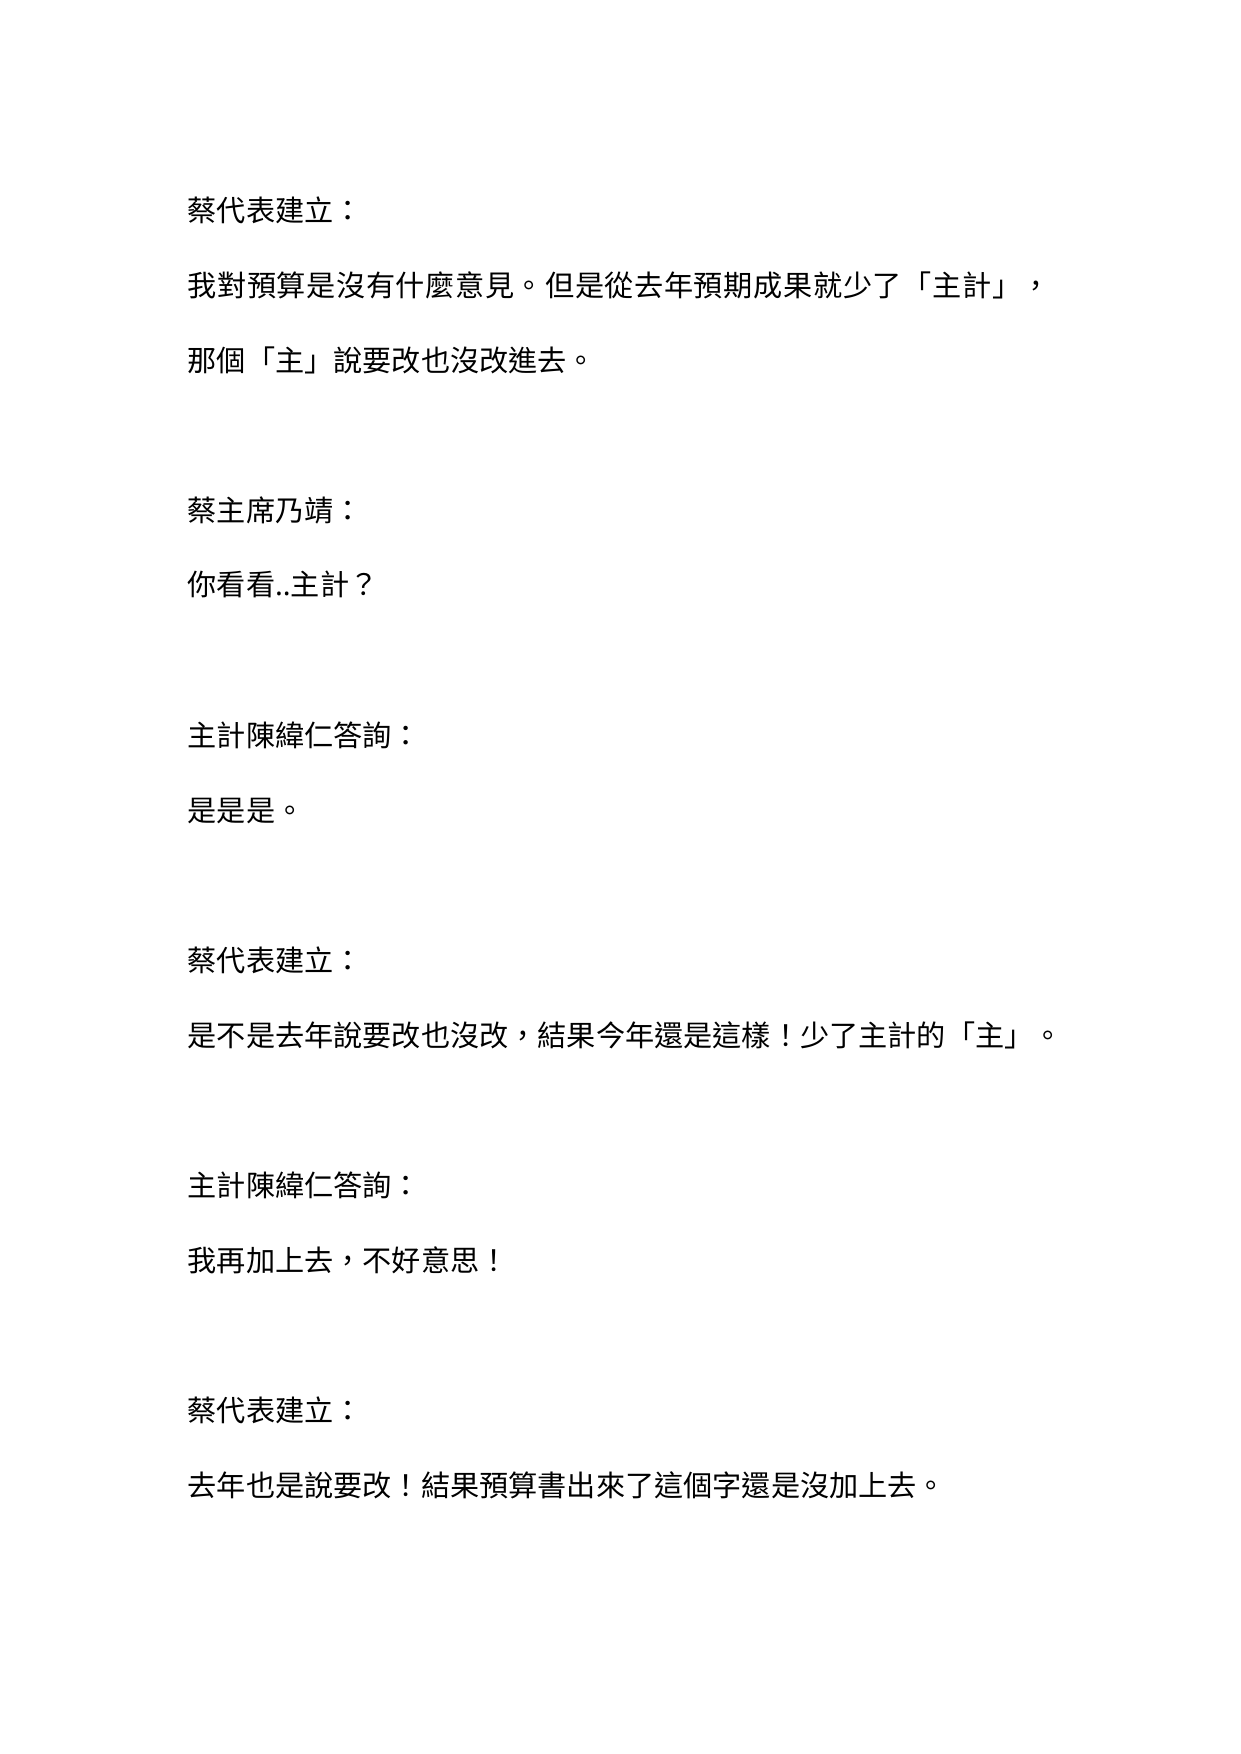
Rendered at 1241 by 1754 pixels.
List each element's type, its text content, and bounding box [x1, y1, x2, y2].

text 你看看..主計？ [187, 539, 1053, 614]
text 蔡主席乃靖： [187, 464, 1053, 539]
text 主計陳緯仁答詢： [187, 689, 1053, 764]
text 去年也是說要改！結果預算書出來了這個字還是沒加上去。 [187, 1439, 1053, 1514]
text 我對預算是沒有什麼意見。但是從去年預期成果就少了「主計」，那個「主」說要改也沒改進去。 [187, 239, 1053, 389]
text 是是是。 [187, 764, 1053, 839]
text 蔡代表建立： [187, 914, 1053, 989]
text 蔡代表建立： [187, 1364, 1053, 1439]
text 主計陳緯仁答詢： [187, 1139, 1053, 1214]
text 我再加上去，不好意思！ [187, 1214, 1053, 1289]
text 是不是去年說要改也沒改，結果今年還是這樣！少了主計的「主」。 [187, 989, 1053, 1064]
text 蔡代表建立： [187, 164, 1053, 239]
